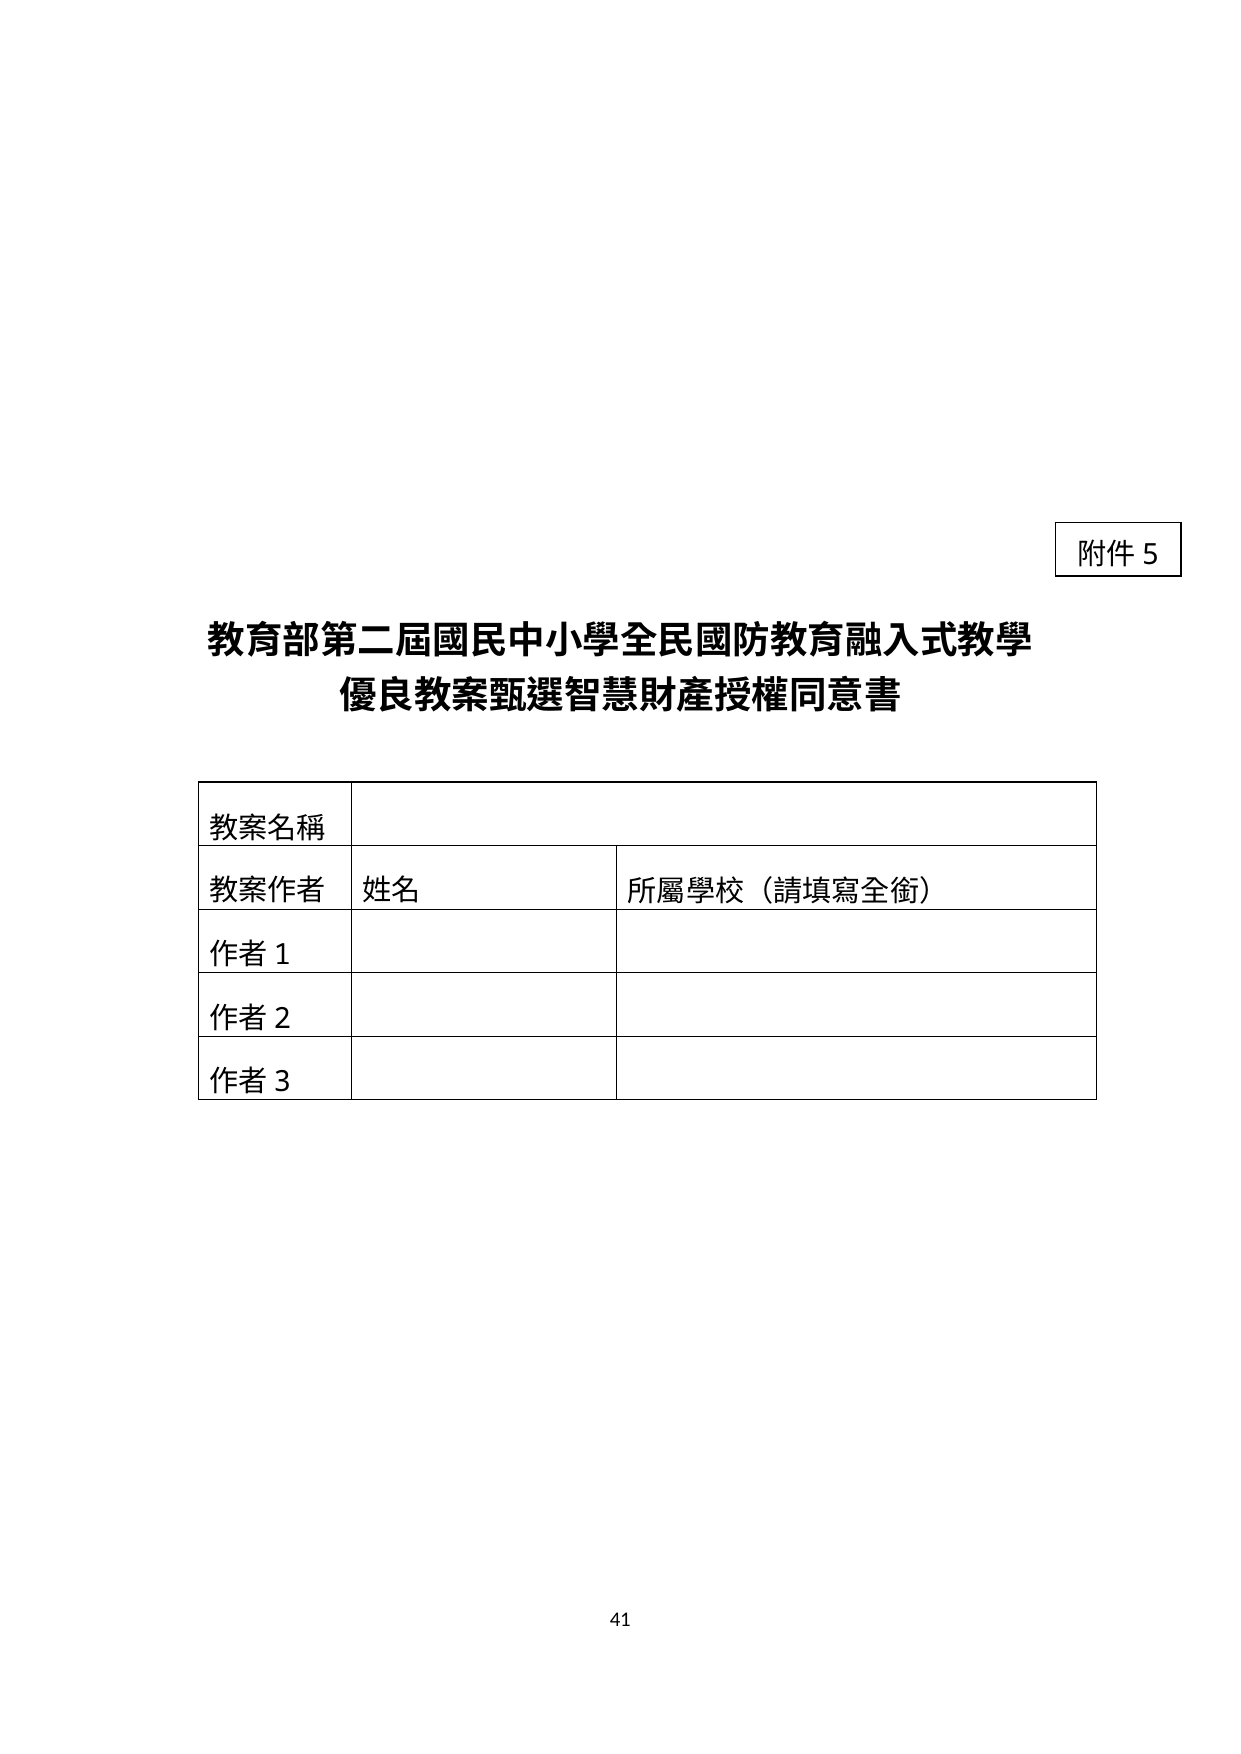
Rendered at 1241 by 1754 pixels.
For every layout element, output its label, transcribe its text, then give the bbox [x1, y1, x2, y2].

text 優良教案甄選智慧財產授權同意書 [187, 665, 1053, 719]
table_cell 姓名 [352, 846, 616, 908]
table_cell [617, 910, 1096, 972]
table_cell 教案作者 [199, 846, 351, 908]
text [1056, 523, 1180, 575]
table_cell [617, 1037, 1096, 1099]
table_cell [352, 910, 616, 972]
table_cell [617, 973, 1096, 1036]
table_cell [352, 1037, 616, 1099]
table_cell 作者1 [199, 910, 351, 972]
text 附件5 [1071, 531, 1165, 568]
table_cell [352, 973, 616, 1036]
table_header [352, 783, 1096, 845]
table_cell 作者2 [199, 973, 351, 1036]
table_header 教案名稱 [199, 783, 351, 845]
table_cell 所屬學校（請填寫全銜） [617, 846, 1096, 908]
text 教育部第二屆國民中小學全民國防教育融入式教學 [187, 610, 1053, 665]
table_cell 作者3 [199, 1037, 351, 1099]
